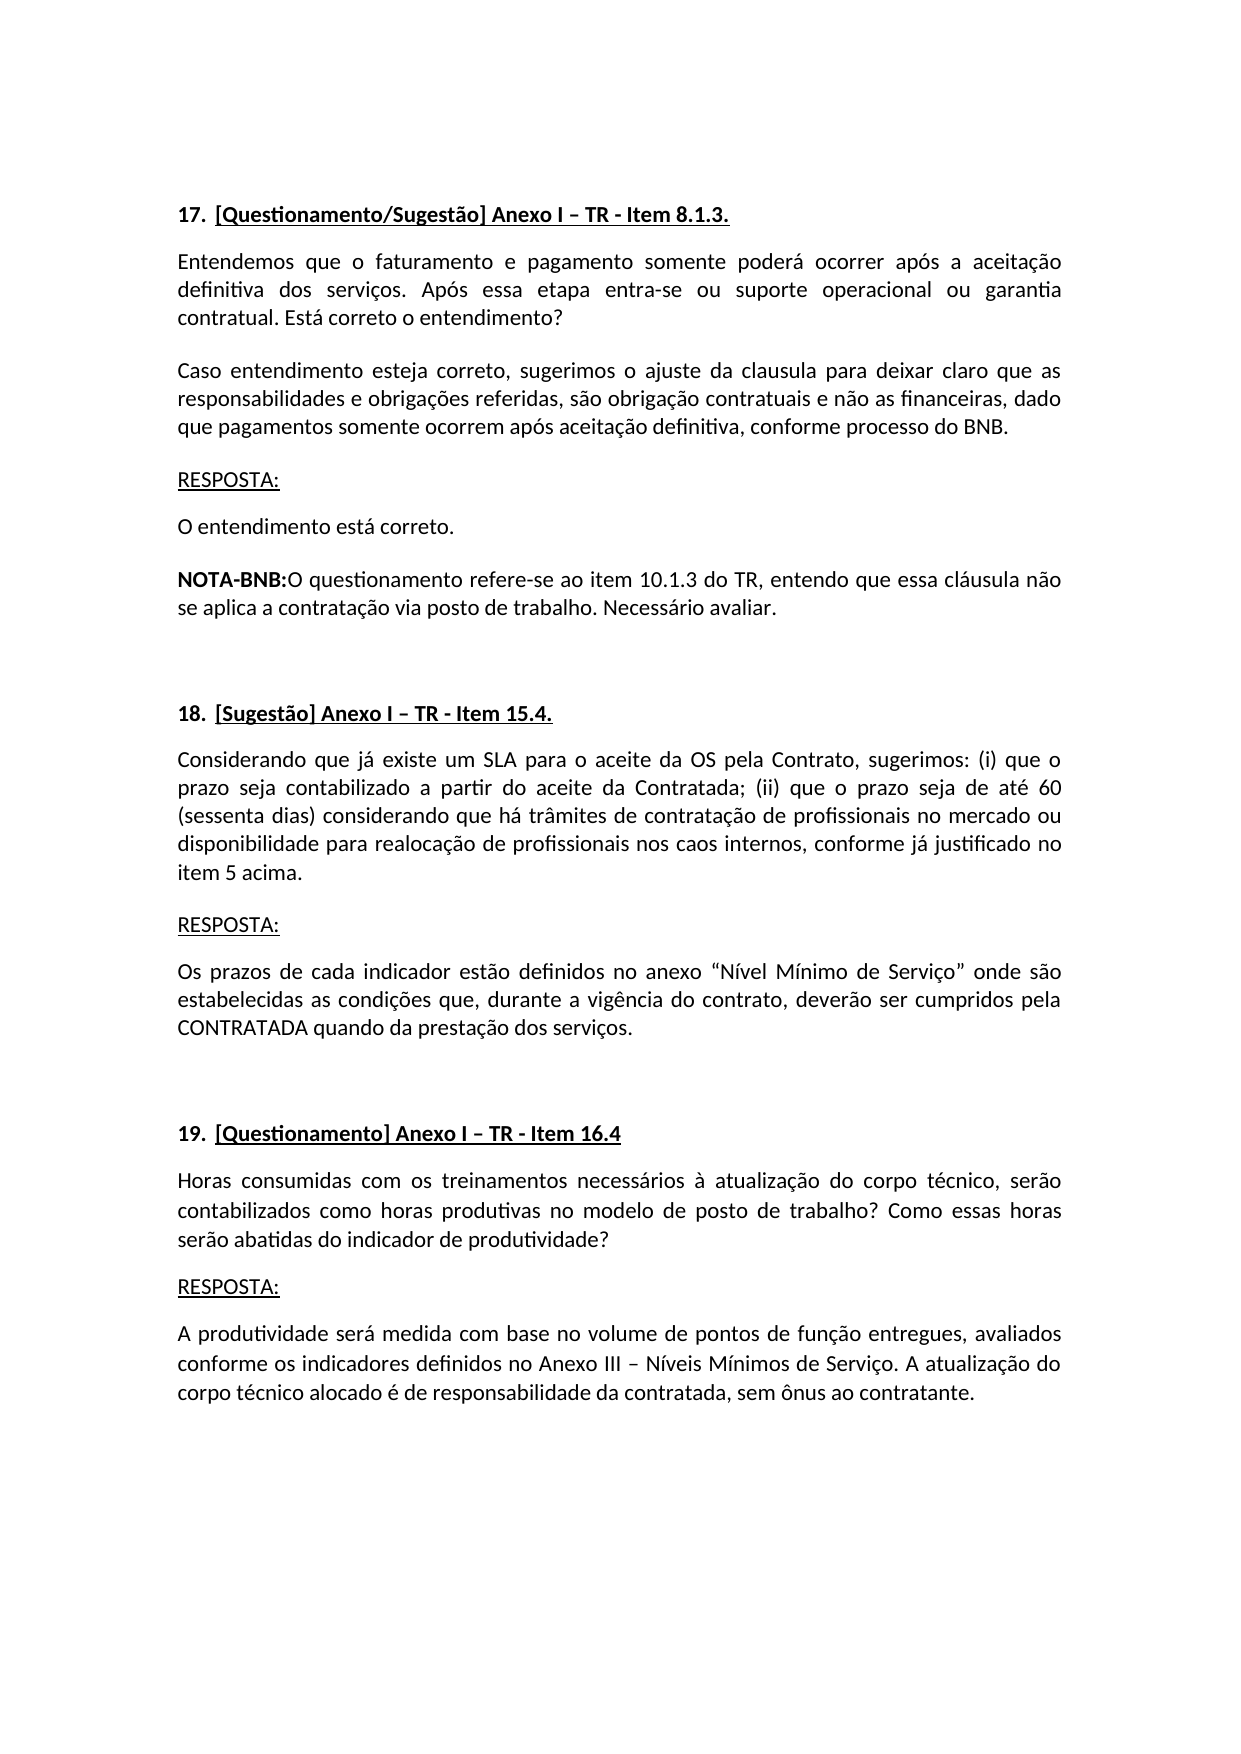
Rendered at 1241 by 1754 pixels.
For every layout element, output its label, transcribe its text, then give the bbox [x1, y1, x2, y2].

text RESPOSTA: [177, 1272, 1063, 1300]
text NOTA-BNB:O questionamento refere-se ao item 10.1.3 do TR, entendo que essa cláusula não se aplica a contratação via posto de trabalho. Necessário avaliar. [177, 565, 1063, 621]
text RESPOSTA: [177, 465, 1063, 493]
list [Questionamento/Sugestão] Anexo I – TR - Item 8.1.3. [177, 201, 1063, 229]
text A produtividade será medida com base no volume de pontos de função entregues, avaliados conforme os indicadores definidos no Anexo III – Níveis Mínimos de Serviço. A atualização do corpo técnico alocado é de responsabilidade da contratada, sem ônus ao contratante. [177, 1319, 1063, 1407]
text Caso entendimento esteja correto, sugerimos o ajuste da clausula para deixar claro que as responsabilidades e obrigações referidas, são obrigação contratuais e não as financeiras, dado que pagamentos somente ocorrem após aceitação definitiva, conforme processo do BNB. [177, 356, 1063, 440]
list [Questionamento] Anexo I – TR - Item 16.4 [177, 1119, 1063, 1147]
text Considerando que já existe um SLA para o aceite da OS pela Contrato, sugerimos: (i) que o prazo seja contabilizado a partir do aceite da Contratada; (ii) que o prazo seja de até 60 (sessenta dias) considerando que há trâmites de contratação de profissionais no mercado ou disponibilidade para realocação de profissionais nos caos internos, conforme já justificado no item 5 acima. [177, 746, 1063, 886]
text Os prazos de cada indicador estão definidos no anexo “Nível Mínimo de Serviço” onde são estabelecidas as condições que, durante a vigência do contrato, deverão ser cumpridos pela CONTRATADA quando da prestação dos serviços. [177, 957, 1063, 1041]
list [Sugestão] Anexo I – TR - Item 15.4. [177, 699, 1063, 727]
text O entendimento está correto. [177, 512, 1063, 540]
text RESPOSTA: [177, 911, 1063, 939]
text Horas consumidas com os treinamentos necessários à atualização do corpo técnico, serão contabilizados como horas produtivas no modelo de posto de trabalho? Como essas horas serão abatidas do indicador de produtividade? [177, 1166, 1063, 1254]
text Entendemos que o faturamento e pagamento somente poderá ocorrer após a aceitação definitiva dos serviços. Após essa etapa entra-se ou suporte operacional ou garantia contratual. Está correto o entendimento? [177, 247, 1063, 331]
